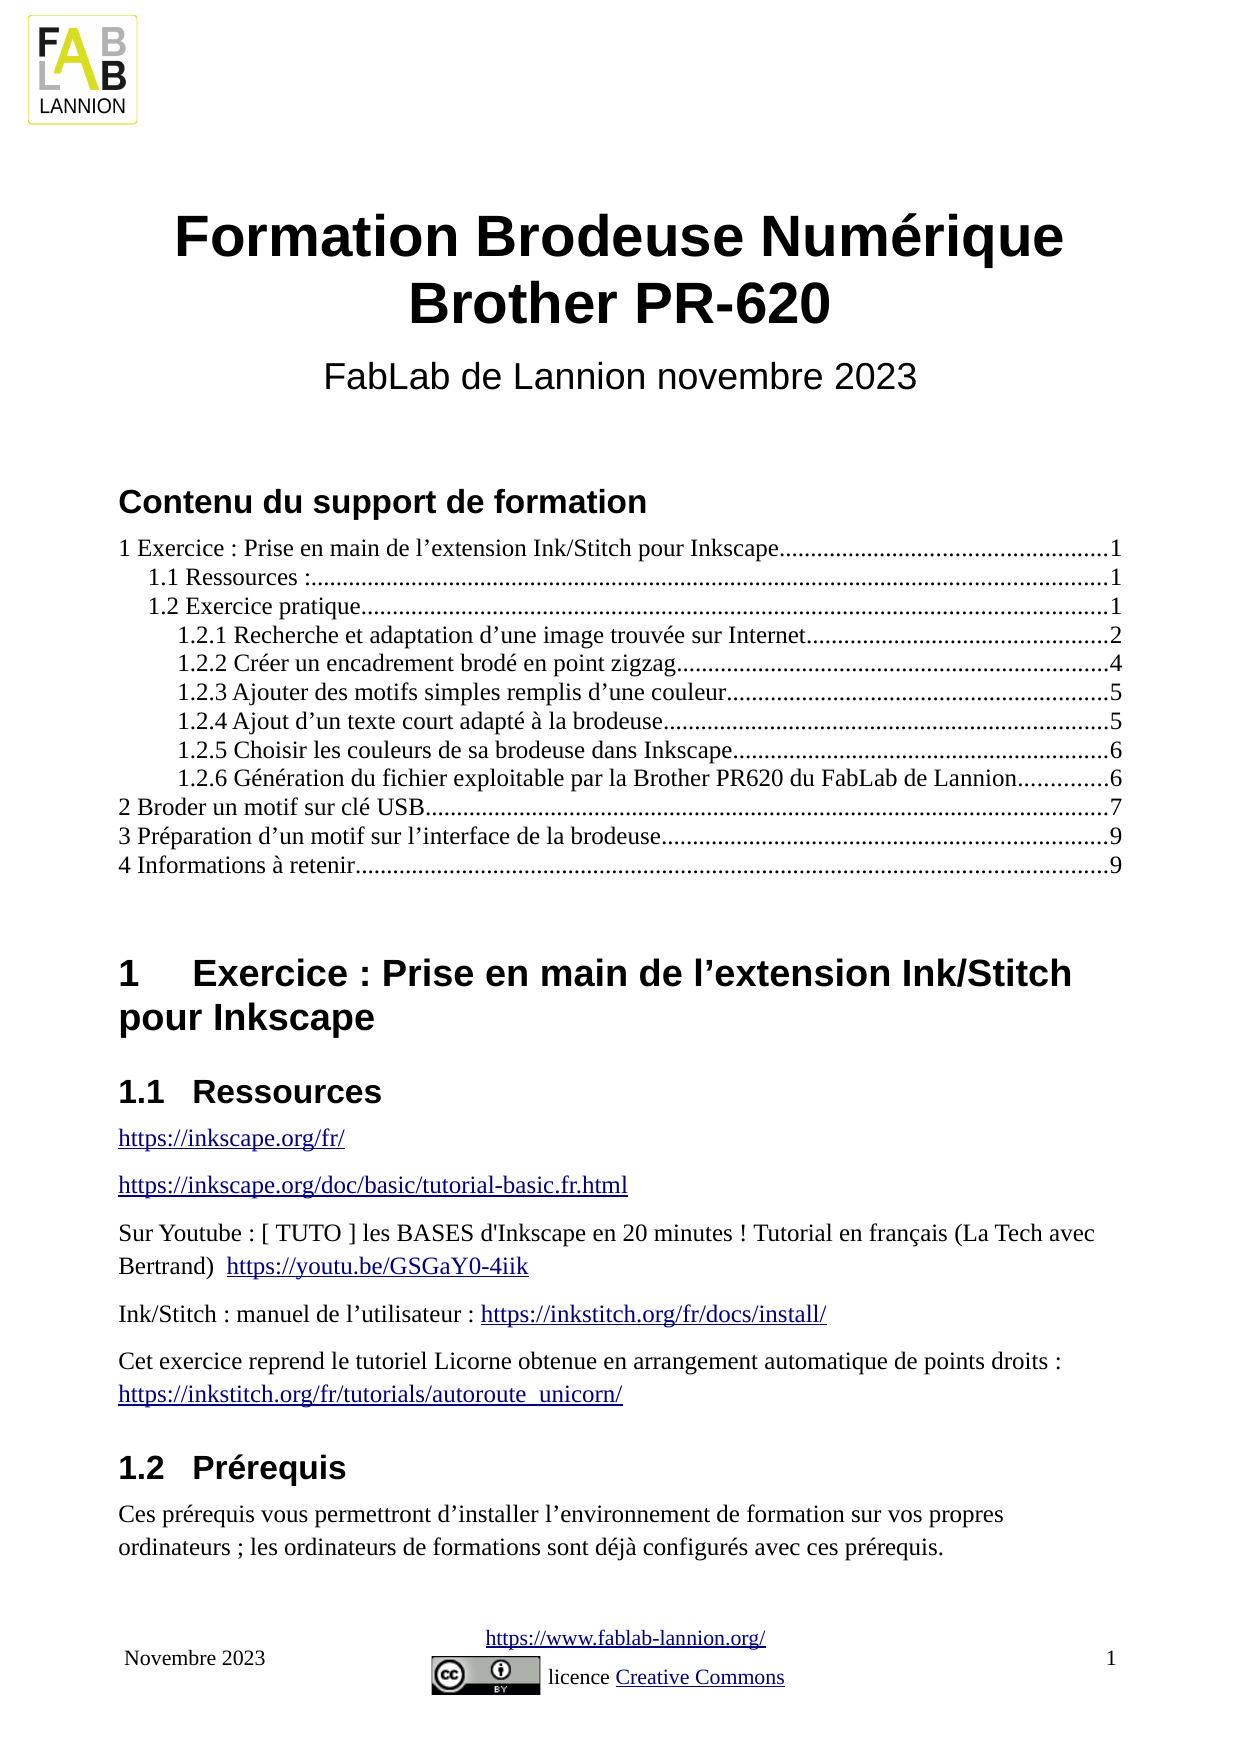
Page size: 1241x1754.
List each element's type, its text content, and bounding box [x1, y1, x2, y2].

text Sur Youtube : [ TUTO ] les BASES d'Inkscape en 20 minutes ! Tutorial en français (La Tech avec Bertrand) https://youtu.be/GSGaY0-4iik [118, 1218, 1122, 1280]
text 1.2.6 Génération du fichier exploitable par la Brother PR620 du FabLab de Lannion 6 [177, 763, 1122, 792]
picture [431, 1656, 541, 1695]
subtitle Ressources [118, 1072, 1122, 1110]
text 1.1 Ressources : 1 [148, 562, 1122, 591]
subtitle Prérequis [118, 1448, 1122, 1486]
text 1 Exercice : Prise en main de l’extension Ink/Stitch pour Inkscape 1 [118, 533, 1122, 562]
text 1.2 Exercice pratique 1 [148, 591, 1122, 620]
subtitle Exercice : Prise en main de l’extension Ink/Stitch pour Inkscape [118, 951, 1122, 1038]
text Cet exercice reprend le tutoriel Licorne obtenue en arrangement automatique de points droits : https://inkstitch.org/fr/tutorials/autoroute_unicorn/ [118, 1346, 1122, 1408]
text Ces prérequis vous permettront d’installer l’environnement de formation sur vos propres ordinateurs ; les ordinateurs de formations sont déjà configurés avec ces prérequis. [118, 1499, 1122, 1561]
text 1.2.1 Recherche et adaptation d’une image trouvée sur Internet 2 [177, 620, 1122, 648]
text Ink/Stitch : manuel de l’utilisateur : https://inkstitch.org/fr/docs/install/ [118, 1299, 1122, 1327]
text https://inkscape.org/fr/ [118, 1123, 1122, 1152]
text https://inkscape.org/doc/basic/tutorial-basic.fr.html [118, 1170, 1122, 1199]
text 1.2.3 Ajouter des motifs simples remplis d’une couleur 5 [177, 677, 1122, 706]
text 1.2.4 Ajout d’un texte court adapté à la brodeuse 5 [177, 706, 1122, 735]
text 1.2.5 Choisir les couleurs de sa brodeuse dans Inkscape 6 [177, 735, 1122, 763]
title Formation Brodeuse Numérique Brother PR-620 [118, 201, 1122, 336]
text 3 Préparation d’un motif sur l’interface de la brodeuse 9 [118, 821, 1122, 850]
subtitle FabLab de Lannion novembre 2023 [118, 354, 1122, 397]
text 2 Broder un motif sur clé USB 7 [118, 792, 1122, 821]
subtitle Contenu du support de formation [118, 482, 1122, 521]
text 1.2.2 Créer un encadrement brodé en point zigzag 4 [177, 648, 1122, 677]
text 4 Informations à retenir 9 [118, 850, 1122, 878]
picture [27, 15, 138, 125]
